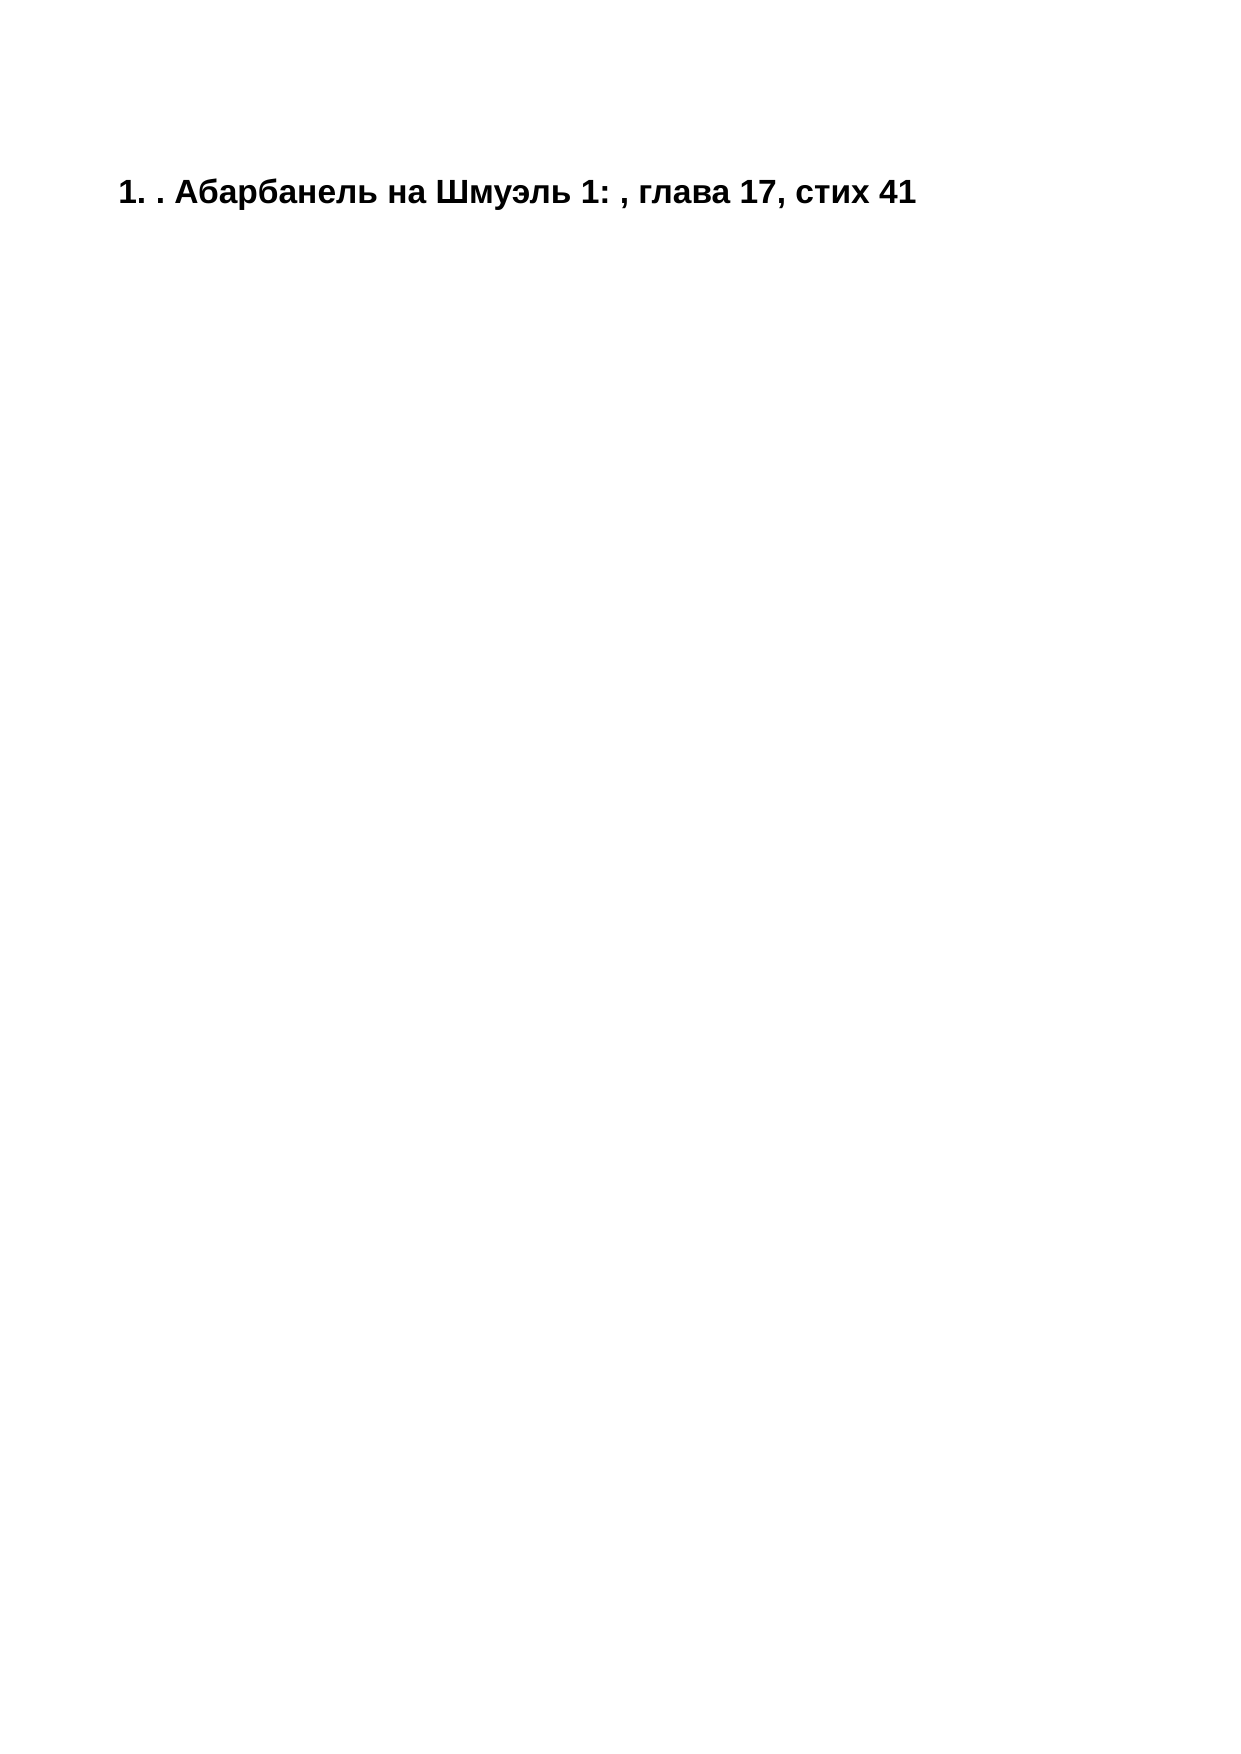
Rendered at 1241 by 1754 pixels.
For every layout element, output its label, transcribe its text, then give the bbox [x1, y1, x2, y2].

subtitle . Абарбанель на Шмуэль 1: , глава 17, стих 41 [118, 147, 1122, 176]
